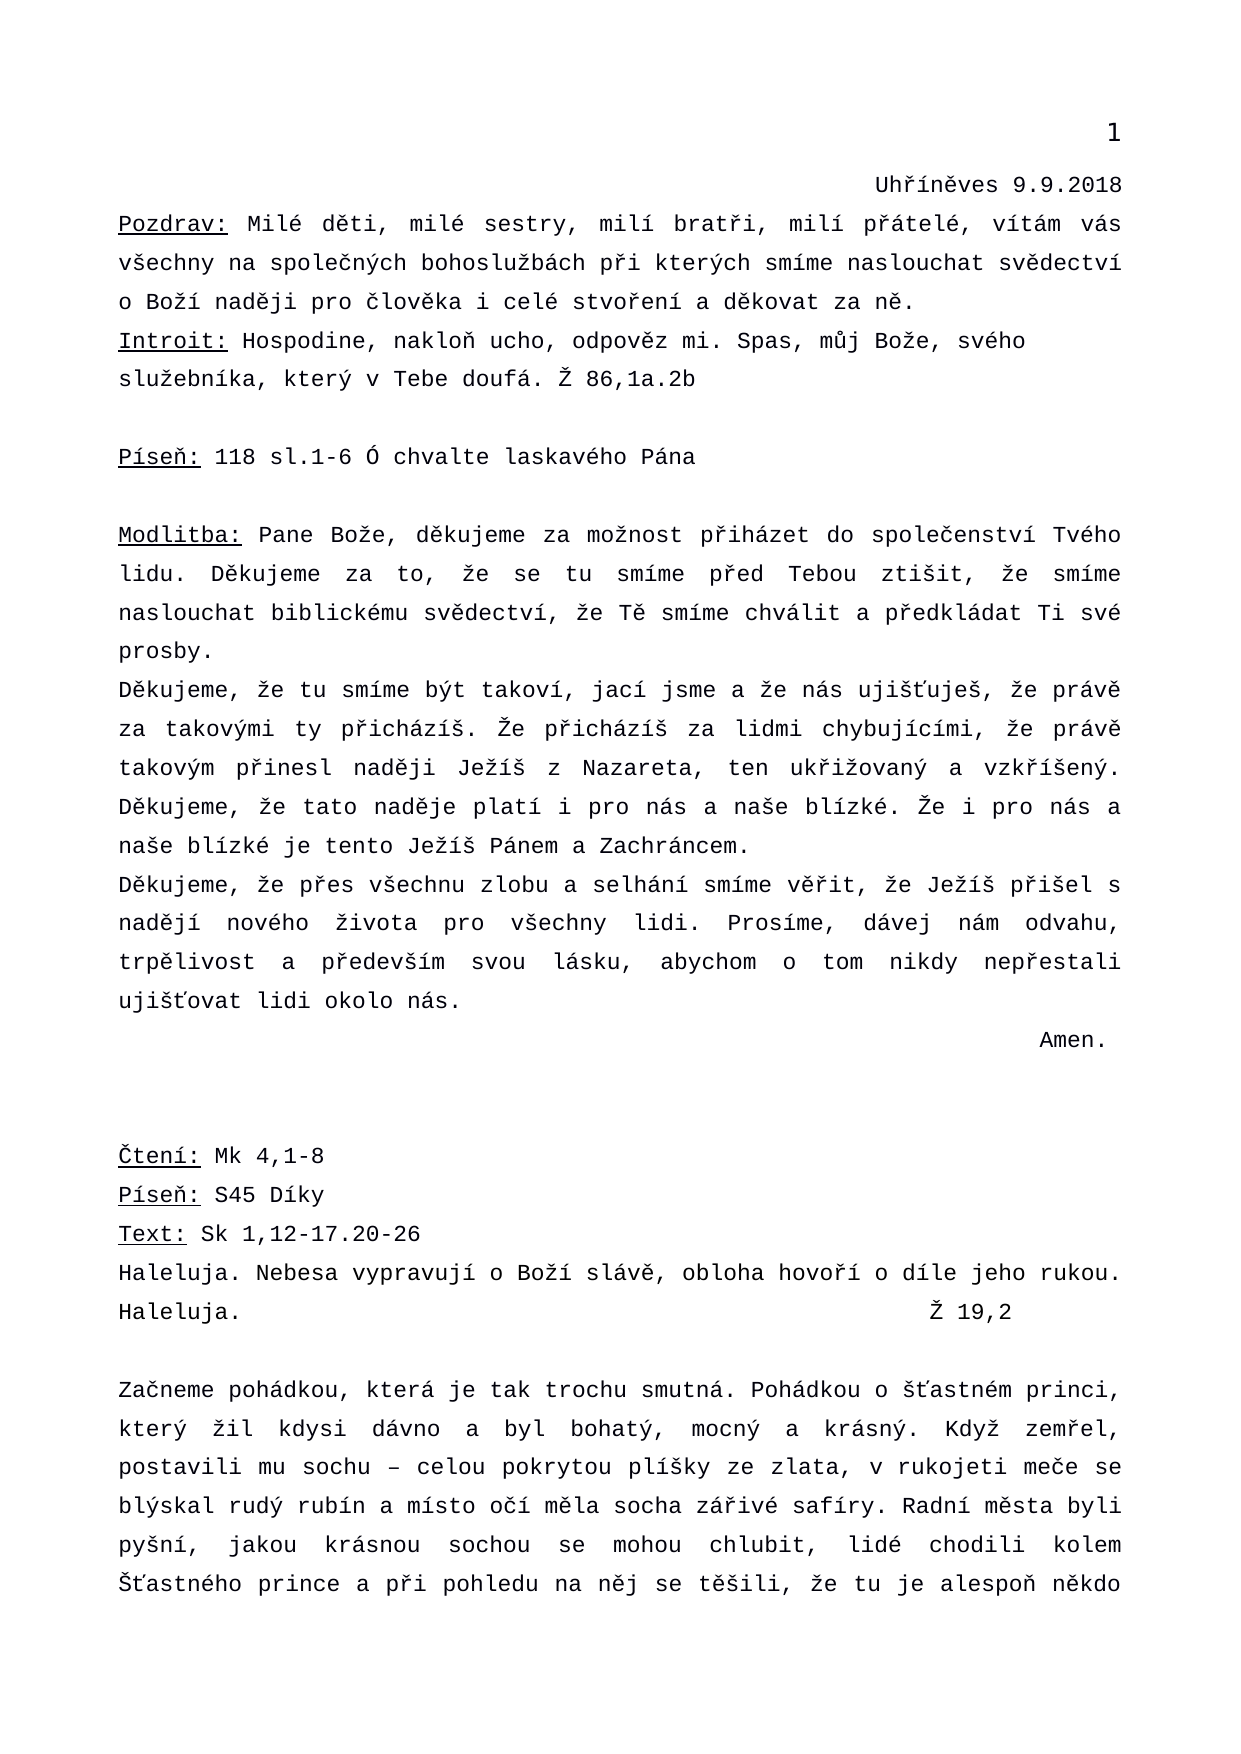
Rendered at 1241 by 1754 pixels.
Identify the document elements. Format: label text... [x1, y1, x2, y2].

text Haleluja. Nebesa vypravují o Boží slávě, obloha hovoří o díle jeho rukou. Haleluja. Ž 19,2 [118, 1261, 1122, 1326]
text Pozdrav: Milé děti, milé sestry, milí bratři, milí přátelé, vítám vás všechny na společných bohoslužbách při kterých smíme naslouchat svědectví o Boží naději pro člověka i celé stvoření a děkovat za ně. [118, 212, 1122, 316]
text Píseň: S45 Díky [118, 1184, 1122, 1210]
text Introit: Hospodine, nakloň ucho, odpověz mi. Spas, můj Bože, svého služebníka, který v Tebe doufá. Ž 86,1a.2b [118, 329, 1122, 394]
text Děkujeme, že tu smíme být takoví, jací jsme a že nás ujišťuješ, že právě za takovými ty přicházíš. Že přicházíš za lidmi chybujícími, že právě takovým přinesl naději Ježíš z Nazareta, ten ukřižovaný a vzkříšený. Děkujeme, že tato naděje platí i pro nás a naše blízké. Že i pro nás a naše blízké je tento Ježíš Pánem a Zachráncem. [118, 679, 1122, 860]
text Uhříněves 9.9.2018 [118, 173, 1122, 199]
text Začneme pohádkou, která je tak trochu smutná. Pohádkou o šťastném princi, který žil kdysi dávno a byl bohatý, mocný a krásný. Když zemřel, postavili mu sochu – celou pokrytou plíšky ze zlata, v rukojeti meče se blýskal rudý rubín a místo očí měla socha zářivé safíry. Radní města byli pyšní, jakou krásnou sochou se mohou chlubit, lidé chodili kolem Šťastného prince a při pohledu na něj se těšili, že tu je alespoň někdo [118, 1378, 1122, 1598]
text Píseň: 118 sl.1-6 Ó chvalte laskavého Pána [118, 446, 1122, 471]
text Modlitba: Pane Bože, děkujeme za možnost přiházet do společenství Tvého lidu. Děkujeme za to, že se tu smíme před Tebou ztišit, že smíme naslouchat biblickému svědectví, že Tě smíme chválit a předkládat Ti své prosby. [118, 523, 1122, 666]
text Děkujeme, že přes všechnu zlobu a selhání smíme věřit, že Ježíš přišel s nadějí nového života pro všechny lidi. Prosíme, dávej nám odvahu, trpělivost a především svou lásku, abychom o tom nikdy nepřestali ujišťovat lidi okolo nás. [118, 873, 1122, 1015]
text Amen. [118, 1028, 1122, 1054]
text Čtení: Mk 4,1-8 [118, 1145, 1122, 1171]
text Text: Sk 1,12-17.20-26 [118, 1223, 1122, 1248]
